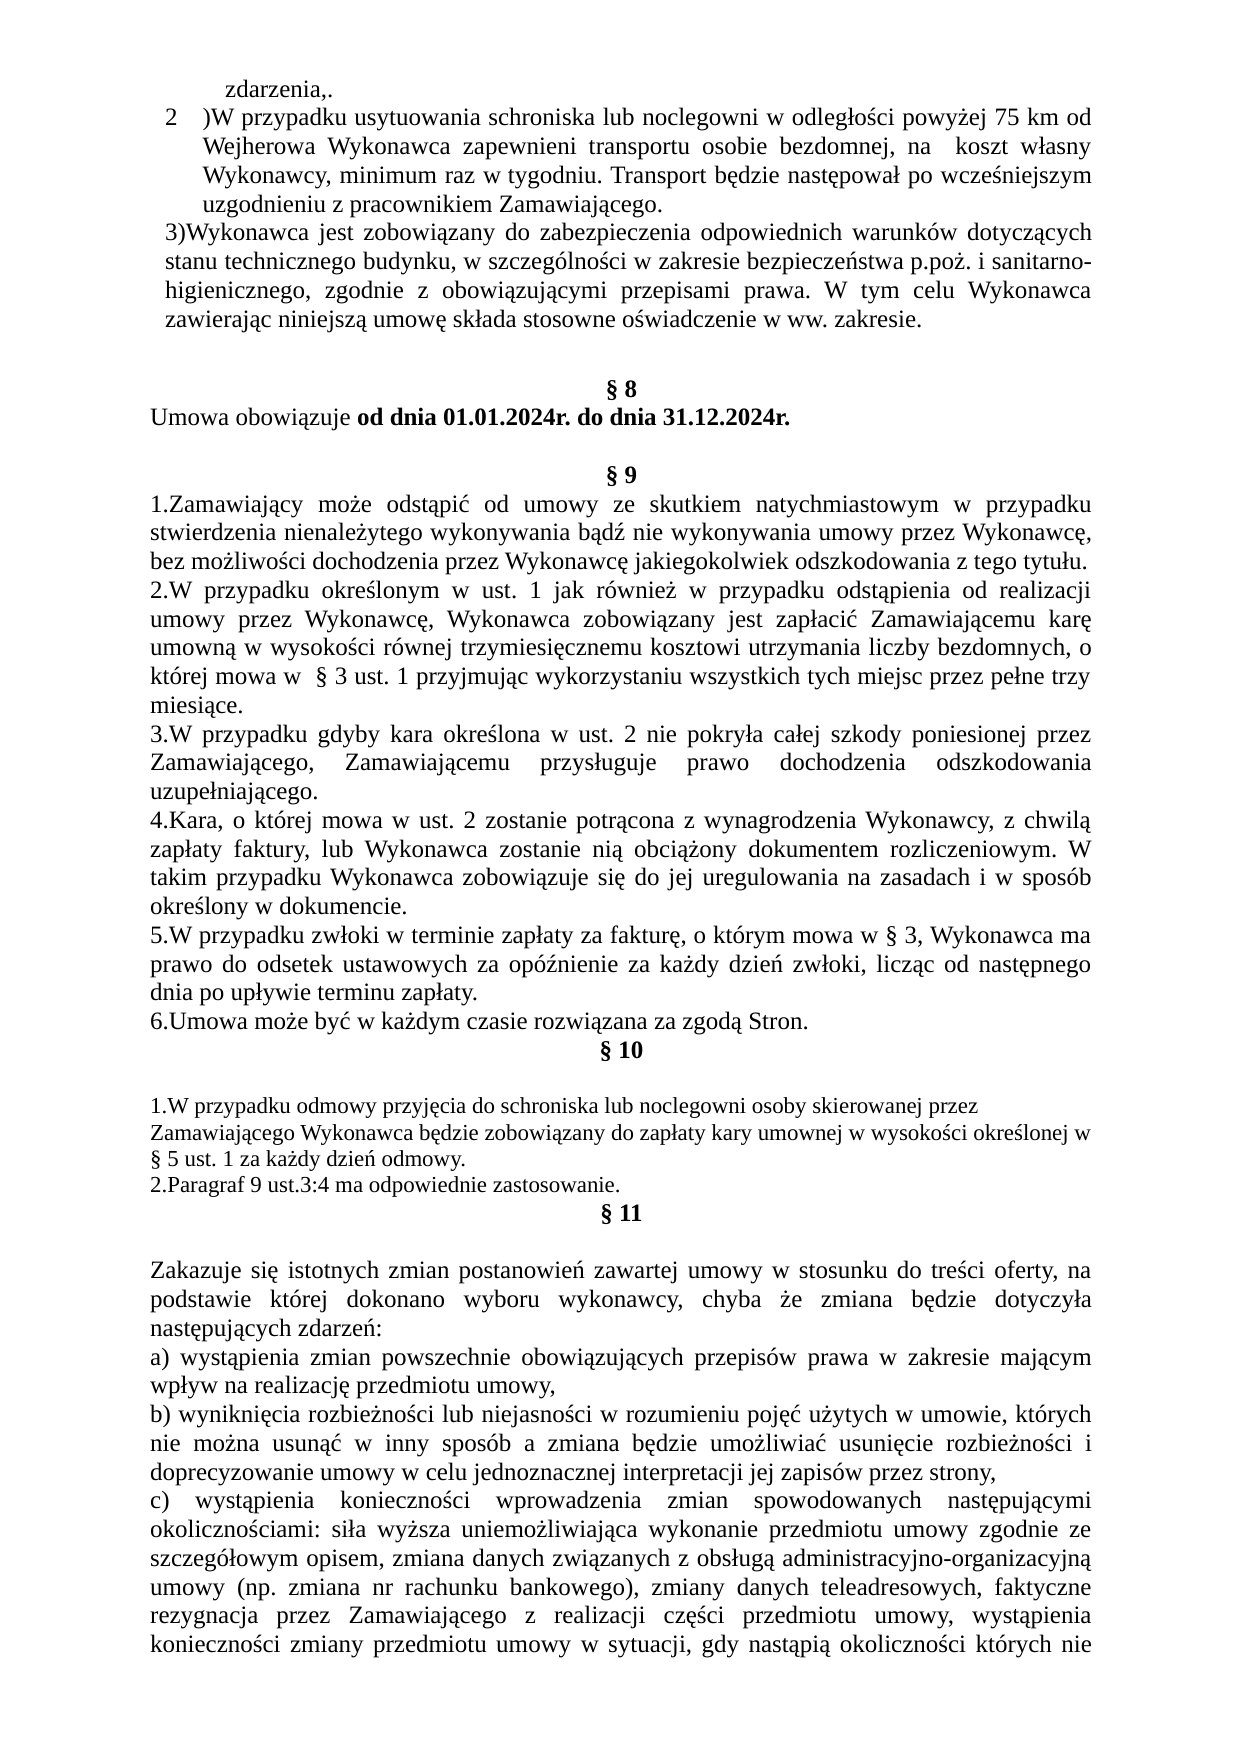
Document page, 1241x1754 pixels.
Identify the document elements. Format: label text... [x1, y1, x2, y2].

text b) wyniknięcia rozbieżności lub niejasności w rozumieniu pojęć użytych w umowie, których nie można usunąć w inny sposób a zmiana będzie umożliwiać usunięcie rozbieżności i doprecyzowanie umowy w celu jednoznacznej interpretacji jej zapisów przez strony, [150, 1399, 1092, 1485]
text c) wystąpienia konieczności wprowadzenia zmian spowodowanych następującymi okolicznościami: siła wyższa uniemożliwiająca wykonanie przedmiotu umowy zgodnie ze szczegółowym opisem, zmiana danych związanych z obsługą administracyjno-organizacyjną umowy (np. zmiana nr rachunku bankowego), zmiany danych teleadresowych, faktyczne rezygnacja przez Zamawiającego z realizacji części przedmiotu umowy, wystąpienia konieczności zmiany przedmiotu umowy w sytuacji, gdy nastąpią okoliczności których nie [150, 1485, 1092, 1658]
text 3)Wykonawca jest zobowiązany do zabezpieczenia odpowiednich warunków dotyczących stanu technicznego budynku, w szczególności w zakresie bezpieczeństwa p.poż. i sanitarno-higienicznego, zgodnie z obowiązującymi przepisami prawa. W tym celu Wykonawca zawierając niniejszą umowę składa stosowne oświadczenie w ww. zakresie. [165, 217, 1092, 332]
text § 10 [150, 1035, 1092, 1064]
list )W przypadku usytuowania schroniska lub noclegowni w odległości powyżej 75 km od Wejherowa Wykonawca zapewnieni transportu osobie bezdomnej, na koszt własny Wykonawcy, minimum raz w tygodniu. Transport będzie następował po wcześniejszym uzgodnieniu z pracownikiem Zamawiającego. [165, 102, 1092, 217]
text 1.W przypadku odmowy przyjęcia do schroniska lub noclegowni osoby skierowanej przez Zamawiającego Wykonawca będzie zobowiązany do zapłaty kary umownej w wysokości określonej w § 5 ust. 1 za każdy dzień odmowy. [150, 1092, 1092, 1172]
text 2.Paragraf 9 ust.3:4 ma odpowiednie zastosowanie. [150, 1172, 1092, 1198]
text Zakazuje się istotnych zmian postanowień zawartej umowy w stosunku do treści oferty, na podstawie której dokonano wyboru wykonawcy, chyba że zmiana będzie dotyczyła następujących zdarzeń: [150, 1255, 1092, 1342]
text 6.Umowa może być w każdym czasie rozwiązana za zgodą Stron. [150, 1006, 1092, 1035]
text zdarzenia,. [225, 74, 1092, 102]
text 1.Zamawiający może odstąpić od umowy ze skutkiem natychmiastowym w przypadku stwierdzenia nienależytego wykonywania bądź nie wykonywania umowy przez Wykonawcę, bez możliwości dochodzenia przez Wykonawcę jakiegokolwiek odszkodowania z tego tytułu. [150, 489, 1092, 575]
text § 8 [150, 374, 1092, 402]
text § 9 [150, 460, 1092, 489]
text § 11 [150, 1198, 1092, 1227]
text a) wystąpienia zmian powszechnie obowiązujących przepisów prawa w zakresie mającym wpływ na realizację przedmiotu umowy, [150, 1342, 1092, 1399]
text Umowa obowiązuje od dnia 01.01.2024r. do dnia 31.12.2024r. [150, 402, 1092, 431]
text 2.W przypadku określonym w ust. 1 jak również w przypadku odstąpienia od realizacji umowy przez Wykonawcę, Wykonawca zobowiązany jest zapłacić Zamawiającemu karę umowną w wysokości równej trzymiesięcznemu kosztowi utrzymania liczby bezdomnych, o której mowa w § 3 ust. 1 przyjmując wykorzystaniu wszystkich tych miejsc przez pełne trzy miesiące. [150, 575, 1092, 719]
text 4.Kara, o której mowa w ust. 2 zostanie potrącona z wynagrodzenia Wykonawcy, z chwilą zapłaty faktury, lub Wykonawca zostanie nią obciążony dokumentem rozliczeniowym. W takim przypadku Wykonawca zobowiązuje się do jej uregulowania na zasadach i w sposób określony w dokumencie. [150, 805, 1092, 920]
text 5.W przypadku zwłoki w terminie zapłaty za fakturę, o którym mowa w § 3, Wykonawca ma prawo do odsetek ustawowych za opóźnienie za każdy dzień zwłoki, licząc od następnego dnia po upływie terminu zapłaty. [150, 920, 1092, 1006]
text 3.W przypadku gdyby kara określona w ust. 2 nie pokryła całej szkody poniesionej przez Zamawiającego, Zamawiającemu przysługuje prawo dochodzenia odszkodowania uzupełniającego. [150, 719, 1092, 805]
